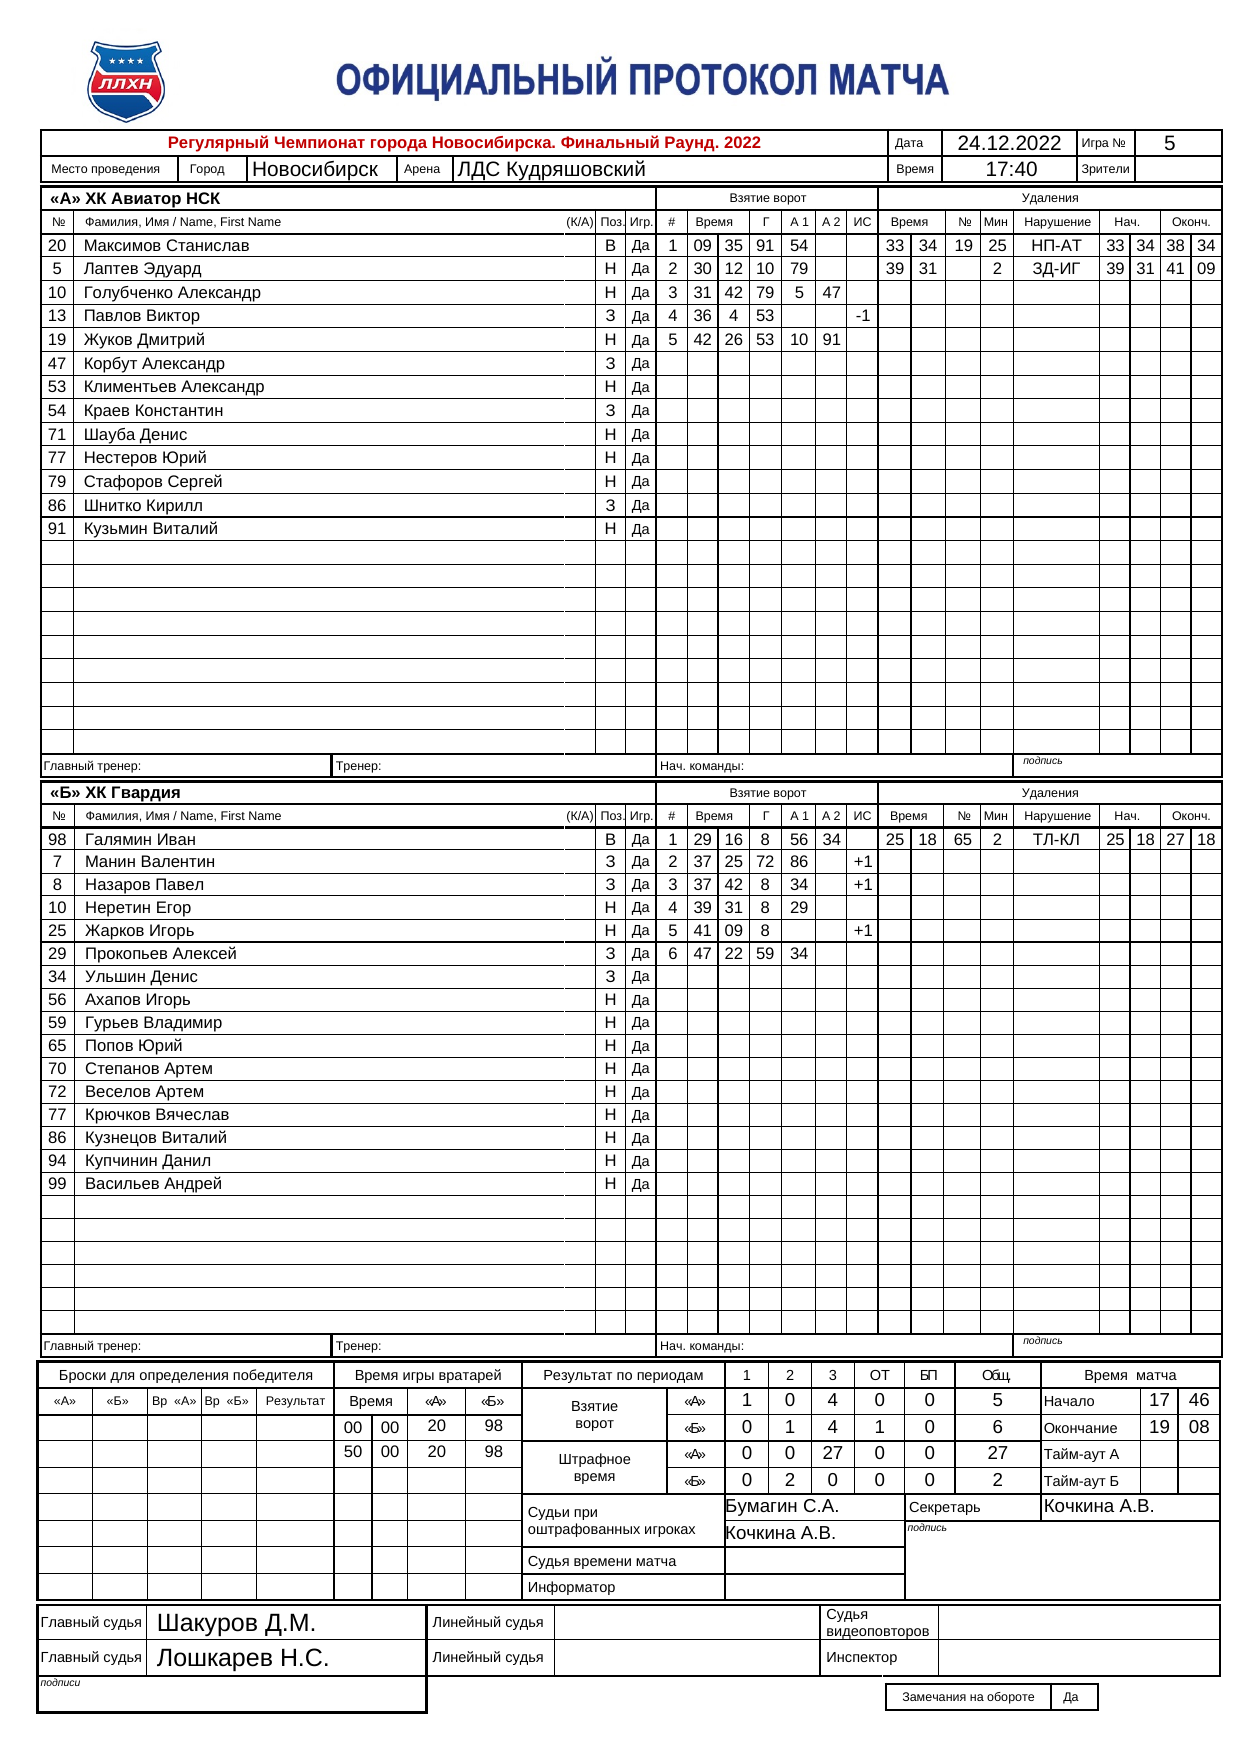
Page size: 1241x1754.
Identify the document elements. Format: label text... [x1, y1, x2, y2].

table_cell 98 [42, 829, 74, 849]
table_cell 1 [855, 1415, 904, 1440]
table_cell [596, 707, 625, 729]
table_cell [408, 1547, 465, 1573]
table_cell 30 [688, 257, 717, 280]
table_cell [944, 1150, 980, 1172]
table_cell З [596, 874, 625, 895]
table_cell 7 [42, 850, 74, 872]
table_cell [879, 707, 910, 729]
table_cell 91 [750, 235, 781, 256]
table_cell [847, 1012, 877, 1033]
table_cell [847, 1127, 877, 1149]
table_cell [1161, 399, 1190, 422]
table_cell 0 [769, 1389, 811, 1413]
table_cell [981, 588, 1013, 611]
table_cell [657, 707, 687, 729]
table_cell [1192, 707, 1221, 729]
table_cell [782, 376, 815, 398]
table_cell [688, 1127, 717, 1149]
table_header 5 [1136, 131, 1221, 155]
table_cell 71 [42, 423, 73, 445]
table_cell [657, 612, 687, 634]
table_cell [946, 683, 980, 706]
table_cell [1100, 920, 1129, 941]
table_cell 94 [42, 1150, 74, 1172]
table_cell [688, 399, 717, 422]
table_cell [688, 1173, 717, 1195]
table_cell [1161, 1058, 1190, 1079]
table_cell [202, 1547, 256, 1573]
table_cell [565, 235, 595, 256]
table_cell 5 [657, 328, 687, 351]
table_cell [981, 896, 1013, 918]
table_cell [93, 1416, 147, 1440]
table_cell [657, 1311, 687, 1333]
table_cell [1014, 541, 1099, 564]
table_cell [719, 446, 749, 469]
table_cell 13 [42, 305, 73, 327]
table_cell [879, 423, 910, 445]
table_cell [565, 446, 595, 469]
table_cell [944, 1104, 980, 1126]
table_cell Крючков Вячеслав [75, 1104, 564, 1126]
table_cell [1100, 305, 1129, 327]
table_cell [257, 1574, 333, 1599]
table_cell З [596, 966, 625, 987]
table_cell [657, 659, 687, 682]
table_cell [1192, 1058, 1221, 1079]
table_header Удаления [879, 783, 1221, 803]
table_cell [1014, 1012, 1099, 1033]
table_cell Жарков Игорь [75, 920, 564, 941]
table_cell [981, 352, 1013, 374]
table_cell Да [626, 920, 655, 941]
table_cell [1192, 376, 1221, 398]
table_cell 46 [1179, 1389, 1219, 1413]
table_cell [626, 1311, 655, 1333]
table_cell Нач. [1100, 805, 1160, 826]
table_cell [1161, 1288, 1190, 1310]
table_cell [42, 1265, 74, 1287]
table_cell А 2 [816, 211, 846, 233]
table_cell [1161, 1173, 1190, 1195]
table_cell [1141, 1468, 1177, 1493]
table_cell [565, 352, 595, 374]
table_cell 70 [42, 1058, 74, 1079]
table_cell [1192, 399, 1221, 422]
table_cell 20 [42, 235, 73, 256]
table_cell Н [596, 328, 625, 351]
table_cell [782, 1196, 815, 1218]
table_cell [816, 565, 846, 587]
table_cell Ульшин Денис [75, 966, 564, 987]
table_cell [1131, 1242, 1160, 1264]
table_cell 16 [719, 829, 749, 849]
table_cell [1014, 850, 1099, 872]
table_cell [74, 636, 564, 658]
table_cell [816, 730, 846, 753]
table_cell [657, 1265, 687, 1287]
table_cell [148, 1416, 201, 1440]
table_cell [879, 1196, 910, 1218]
table_cell [719, 541, 749, 564]
table_cell [912, 423, 945, 445]
table_cell Купчинин Данил [75, 1150, 564, 1172]
table_cell [816, 1035, 846, 1057]
table_cell [1131, 850, 1160, 872]
table_cell [847, 446, 877, 469]
table_cell 2 [956, 1468, 1040, 1493]
table_cell [782, 565, 815, 587]
table_cell [879, 1127, 910, 1149]
table_cell [688, 446, 717, 469]
table_cell подпись [1014, 755, 1221, 776]
table_cell [981, 636, 1013, 658]
table_cell [657, 1242, 687, 1264]
table_cell [1192, 446, 1221, 469]
table_cell [1161, 636, 1190, 658]
table_cell [657, 1150, 687, 1172]
table_cell [466, 1574, 521, 1599]
table_cell [782, 1127, 815, 1149]
table_cell [879, 399, 910, 422]
table_cell Кочкина А.В. [1042, 1495, 1219, 1520]
table_cell [1131, 305, 1160, 327]
table_cell [1131, 518, 1160, 540]
table_header Результат по периодам [523, 1363, 724, 1387]
table_cell [1192, 1012, 1221, 1033]
table_cell [1131, 966, 1160, 987]
table_cell 09 [688, 235, 717, 256]
table_cell Н [596, 423, 625, 445]
table_cell А 1 [782, 211, 815, 233]
table_cell 27 [1161, 829, 1190, 849]
table_cell [981, 989, 1013, 1011]
table_cell ЗД-ИГ [1014, 257, 1099, 280]
table_cell [847, 1058, 877, 1079]
table_cell [944, 1288, 980, 1310]
table_cell [335, 1521, 371, 1546]
table_cell 18 [1192, 829, 1221, 849]
table_cell [719, 683, 749, 706]
table_cell [944, 1081, 980, 1103]
table_cell Время [688, 805, 749, 826]
table_cell [719, 1035, 749, 1057]
table_cell 8 [750, 896, 781, 918]
table_cell [816, 1219, 846, 1241]
table_cell № [944, 805, 980, 826]
table_cell [1100, 281, 1129, 303]
table_cell [688, 423, 717, 445]
table_cell [879, 305, 910, 327]
table_cell [879, 1035, 910, 1057]
table_cell Н [596, 257, 625, 280]
table_cell [1100, 470, 1129, 493]
table_cell [565, 376, 595, 398]
table_cell [750, 1104, 781, 1126]
table_header Дата [889, 131, 941, 155]
table_cell [657, 1104, 687, 1126]
table_cell [912, 1127, 943, 1149]
table_cell [912, 541, 945, 564]
table_cell [1192, 1127, 1221, 1149]
table_cell [688, 1311, 717, 1333]
table_cell Да [626, 470, 655, 493]
table_cell [1192, 1081, 1221, 1103]
table_cell [688, 730, 717, 753]
table_cell [879, 920, 910, 941]
table_cell [42, 659, 73, 682]
table_cell [657, 1219, 687, 1241]
table_cell [1100, 707, 1129, 729]
table_cell [1131, 1012, 1160, 1033]
table_cell [565, 1150, 595, 1172]
table_cell 42 [719, 281, 749, 303]
table_cell [1192, 612, 1221, 634]
table_cell Секретарь [906, 1495, 1040, 1520]
table_cell [912, 1104, 943, 1126]
table_cell [1100, 896, 1129, 918]
table_cell [912, 659, 945, 682]
table_cell [1161, 281, 1190, 303]
table_cell 33 [1100, 235, 1129, 256]
table_cell [782, 541, 815, 564]
table_cell [626, 1219, 655, 1241]
table_cell [847, 896, 877, 918]
table_cell [1192, 943, 1221, 964]
table_header Замечания на обороте [887, 1685, 1050, 1709]
table_cell [981, 518, 1013, 540]
table_cell [1192, 305, 1221, 327]
table_cell [1014, 423, 1099, 445]
table_cell З [596, 305, 625, 327]
table_cell [1192, 1150, 1221, 1172]
table_cell [1179, 1441, 1219, 1467]
table_cell [782, 683, 815, 706]
table_cell Нач. команды: [657, 755, 1012, 776]
table_cell Гурьев Владимир [75, 1012, 564, 1033]
table_cell 09 [1192, 257, 1221, 280]
table_cell [1161, 730, 1190, 753]
table_cell [750, 376, 781, 398]
table_cell [847, 423, 877, 445]
table_cell [93, 1494, 147, 1520]
table_cell 53 [750, 328, 781, 351]
table_cell 34 [1192, 235, 1221, 256]
table_cell [981, 1127, 1013, 1149]
table_cell [1161, 966, 1190, 987]
table_cell 00 [373, 1441, 407, 1467]
table_cell [719, 423, 749, 445]
table_cell [944, 1196, 980, 1218]
table_cell 79 [750, 281, 781, 303]
table_cell [847, 1150, 877, 1172]
table_cell [750, 1288, 781, 1310]
table_cell [1192, 896, 1221, 918]
table_cell [1161, 376, 1190, 398]
table_cell [1161, 1104, 1190, 1126]
table_header Игра № [1078, 131, 1134, 155]
table_cell З [596, 399, 625, 422]
table_cell [847, 1081, 877, 1103]
table_cell [816, 1104, 846, 1126]
table_header Общ. [956, 1363, 1040, 1387]
table_cell [912, 399, 945, 422]
table_cell [847, 565, 877, 587]
table_cell [879, 518, 910, 540]
table_cell [1014, 636, 1099, 658]
table_cell Кочкина А.В. [726, 1521, 904, 1546]
table_cell [912, 565, 945, 587]
table_cell [1014, 494, 1099, 516]
table_cell 0 [905, 1442, 954, 1467]
table_cell Шауба Денис [74, 423, 564, 445]
table_cell 0 [812, 1468, 854, 1493]
table_cell 98 [466, 1416, 521, 1440]
table_cell [202, 1521, 256, 1546]
table_cell [39, 1468, 92, 1493]
table_cell [816, 588, 846, 611]
table_cell 41 [688, 920, 717, 941]
table_cell Тренер: [333, 755, 655, 776]
table_cell [782, 612, 815, 634]
table_header «А» ХК Авиатор НСК [42, 188, 655, 209]
table_cell [719, 1081, 749, 1103]
table_cell Васильев Андрей [75, 1173, 564, 1195]
table_header Удаления [879, 188, 1221, 209]
table_cell [93, 1441, 147, 1467]
table_cell [1014, 920, 1099, 941]
table_cell подпись [906, 1522, 1219, 1599]
table_cell [912, 470, 945, 493]
table_cell [373, 1547, 407, 1573]
table_cell Да [626, 446, 655, 469]
table_cell [373, 1494, 407, 1520]
table_cell Н [596, 1081, 625, 1103]
table_cell Ахапов Игорь [75, 989, 564, 1011]
table_cell 36 [688, 305, 717, 327]
table_cell Галямин Иван [75, 829, 564, 849]
table_cell [816, 352, 846, 374]
table_cell Да [626, 829, 655, 849]
table_cell В [596, 829, 625, 849]
table_cell [1014, 707, 1099, 729]
table_cell 4 [812, 1415, 854, 1440]
table_cell Н [596, 1127, 625, 1149]
table_cell [719, 1242, 749, 1264]
table_cell [816, 470, 846, 493]
table_cell [657, 730, 687, 753]
table_cell [1100, 1173, 1129, 1195]
table_cell Время [879, 211, 945, 233]
table_cell Взятие ворот [523, 1389, 666, 1440]
table_cell [565, 1035, 595, 1057]
table_cell [847, 966, 877, 987]
table_cell [1014, 305, 1099, 327]
table_cell [879, 966, 910, 987]
table_cell [565, 1265, 595, 1287]
table_cell [847, 829, 877, 849]
table_cell [981, 494, 1013, 516]
table_cell [373, 1468, 407, 1493]
table_cell [565, 636, 595, 658]
table_cell [1100, 874, 1129, 895]
table_cell [750, 1035, 781, 1057]
table_cell Да [626, 376, 655, 398]
table_cell 8 [750, 829, 781, 849]
table_cell Нач. команды: [657, 1335, 1012, 1356]
table_cell 31 [1131, 257, 1160, 280]
table_cell «А» [668, 1442, 724, 1467]
table_cell [816, 1288, 846, 1310]
table_cell [688, 1150, 717, 1172]
table_cell [1014, 659, 1099, 682]
table_cell [1014, 943, 1099, 964]
table_cell [565, 1104, 595, 1126]
table_cell Шакуров Д.М. [147, 1606, 425, 1639]
table_cell [879, 588, 910, 611]
table_cell [879, 1242, 910, 1264]
table_cell 19 [42, 328, 73, 351]
table_cell Стафоров Сергей [74, 470, 564, 493]
table_cell № [42, 211, 73, 233]
table_cell [719, 636, 749, 658]
table_cell [912, 966, 943, 987]
table_cell [946, 305, 980, 327]
table_cell [981, 1242, 1013, 1264]
table_cell [1192, 541, 1221, 564]
table_cell [912, 612, 945, 634]
table_cell [688, 541, 717, 564]
table_cell [657, 399, 687, 422]
table_cell Прокопьев Алексей [75, 943, 564, 964]
table_cell [1131, 541, 1160, 564]
table_cell [1192, 874, 1221, 895]
table_cell [565, 966, 595, 987]
table_cell Тренер: [333, 1335, 655, 1356]
table_cell [1131, 1058, 1160, 1079]
table_cell [688, 565, 717, 587]
table_cell [42, 1288, 74, 1310]
table_cell [1192, 730, 1221, 753]
table_cell [1014, 376, 1099, 398]
table_cell [466, 1547, 521, 1573]
table_cell Манин Валентин [75, 850, 564, 872]
table_cell [202, 1574, 256, 1599]
table_cell 10 [42, 896, 74, 918]
table_cell [847, 943, 877, 964]
table_cell [148, 1441, 201, 1467]
table_cell [719, 1173, 749, 1195]
table_cell Да [626, 494, 655, 516]
table_cell [1192, 494, 1221, 516]
table_cell [719, 1196, 749, 1218]
table_cell [750, 518, 781, 540]
table_cell [847, 1219, 877, 1241]
table_cell [981, 1173, 1013, 1195]
table_cell [879, 541, 910, 564]
table_cell [1192, 966, 1221, 987]
table_cell [1161, 1219, 1190, 1241]
table_cell [202, 1416, 256, 1440]
table_cell [565, 683, 595, 706]
table_cell (К/А) [565, 805, 595, 826]
table_cell [946, 565, 980, 587]
table_cell [782, 305, 815, 327]
table_cell [1192, 423, 1221, 445]
table_cell 1 [657, 829, 687, 849]
table_cell [879, 1288, 910, 1310]
table_cell Да [626, 281, 655, 303]
table_cell [565, 730, 595, 753]
table_cell 77 [42, 446, 73, 469]
table_cell [1099, 1682, 1220, 1711]
table_cell [688, 1104, 717, 1126]
table_cell [657, 446, 687, 469]
table_cell 98 [466, 1441, 521, 1467]
table_cell 25 [1100, 829, 1129, 849]
table_cell [626, 588, 655, 611]
table_cell [466, 1521, 521, 1546]
table_cell 0 [855, 1442, 904, 1467]
table_cell Окончание [1042, 1415, 1140, 1440]
table_cell [93, 1468, 147, 1493]
table_cell ЛДС Кудряшовский [454, 157, 887, 181]
table_cell [912, 1242, 943, 1264]
table_cell [750, 1311, 781, 1333]
table_cell [1100, 541, 1129, 564]
table_cell [1192, 565, 1221, 587]
table_cell [782, 966, 815, 987]
table_cell # [657, 211, 687, 233]
table_cell [847, 494, 877, 516]
table_cell [688, 1058, 717, 1079]
table_cell Да [626, 423, 655, 445]
table_cell [981, 446, 1013, 469]
table_cell [596, 1265, 625, 1287]
table_cell [42, 730, 73, 753]
table_cell [1100, 1012, 1129, 1033]
table_cell [1136, 157, 1221, 181]
table_cell [1179, 1468, 1219, 1493]
table_cell Н [596, 1012, 625, 1033]
table_cell [1131, 376, 1160, 398]
table_cell [39, 1494, 92, 1520]
table_cell [981, 659, 1013, 682]
table_cell [1192, 470, 1221, 493]
table_cell [1100, 850, 1129, 872]
table_cell [1014, 683, 1099, 706]
table_cell [42, 588, 73, 611]
table_cell Нарушение [1014, 805, 1099, 826]
table_cell [946, 328, 980, 351]
table_cell [626, 683, 655, 706]
table_cell [750, 1127, 781, 1149]
table_cell [1161, 920, 1190, 941]
table_cell 34 [782, 874, 815, 895]
table_cell [719, 565, 749, 587]
table_cell [847, 1265, 877, 1287]
table_cell [408, 1494, 465, 1520]
table_cell [816, 1081, 846, 1103]
table_cell [847, 399, 877, 422]
table_cell 29 [782, 896, 815, 918]
table_cell [657, 1035, 687, 1057]
table_cell [257, 1416, 333, 1440]
table_cell [657, 1127, 687, 1149]
table_cell 65 [42, 1035, 74, 1057]
table_cell [1014, 352, 1099, 374]
table_cell [42, 565, 73, 587]
table_cell 39 [688, 896, 717, 918]
table_cell [782, 399, 815, 422]
table_cell 42 [719, 874, 749, 895]
table_cell [782, 470, 815, 493]
table_cell [1100, 636, 1129, 658]
table_cell [782, 989, 815, 1011]
table_cell 54 [782, 235, 815, 256]
table_cell Линейный судья [428, 1640, 554, 1675]
table_cell [1100, 399, 1129, 422]
table_cell 22 [719, 943, 749, 964]
table_cell [1131, 494, 1160, 516]
table_cell [946, 636, 980, 658]
table_cell [1014, 1035, 1099, 1057]
table_cell 50 [335, 1441, 371, 1467]
table_cell [1161, 1242, 1190, 1264]
table_cell [688, 352, 717, 374]
table_cell [408, 1468, 465, 1493]
table_cell [688, 612, 717, 634]
table_cell [944, 1058, 980, 1079]
table_cell [657, 1058, 687, 1079]
table_cell [750, 541, 781, 564]
table_header Взятие ворот [657, 783, 877, 803]
table_cell [912, 707, 945, 729]
table_cell 12 [719, 257, 749, 280]
table_cell З [596, 494, 625, 516]
table_cell [688, 470, 717, 493]
table_cell [879, 352, 910, 374]
table_cell [750, 423, 781, 445]
table_cell [688, 518, 717, 540]
table_cell [1100, 1058, 1129, 1079]
table_cell [883, 1677, 1220, 1681]
table_cell [1131, 1150, 1160, 1172]
table_cell [719, 399, 749, 422]
table_cell 42 [688, 328, 717, 351]
table_cell [657, 541, 687, 564]
table_cell [782, 1242, 815, 1264]
table_cell [912, 989, 943, 1011]
table_cell [75, 1242, 564, 1264]
table_cell 2 [769, 1468, 811, 1493]
table_cell [944, 1012, 980, 1033]
table_cell Да [626, 1035, 655, 1057]
table_cell [1131, 943, 1160, 964]
table_cell [1014, 565, 1099, 587]
table_cell [1131, 1196, 1160, 1218]
table_cell [565, 588, 595, 611]
table_cell [1100, 1081, 1129, 1103]
table_cell Линейный судья [428, 1606, 554, 1639]
table_cell [1014, 446, 1099, 469]
table_cell З [596, 352, 625, 374]
table_cell [565, 1058, 595, 1079]
table_cell [565, 707, 595, 729]
table_cell [1014, 874, 1099, 895]
table_cell Штрафное время [523, 1442, 666, 1493]
table_cell 41 [1161, 257, 1190, 280]
table_cell [816, 1196, 846, 1218]
table_cell 2 [657, 257, 687, 280]
table_cell [816, 1012, 846, 1033]
table_cell [719, 1219, 749, 1241]
table_cell [750, 588, 781, 611]
table_cell [74, 730, 564, 753]
table_cell [1014, 1081, 1099, 1103]
table_cell +1 [847, 920, 877, 941]
table_cell Судья видеоповторов [821, 1606, 938, 1639]
table_cell 17:40 [943, 157, 1076, 181]
table_cell [847, 1288, 877, 1310]
table_cell [42, 1242, 74, 1264]
table_cell [1161, 494, 1190, 516]
table_cell [257, 1494, 333, 1520]
table_cell (К/А) [565, 211, 595, 233]
table_cell [719, 588, 749, 611]
table_cell Голубченко Александр [74, 281, 564, 303]
table_cell [879, 376, 910, 398]
table_cell [1161, 1265, 1190, 1287]
table_cell [565, 989, 595, 1011]
table_cell [1100, 588, 1129, 611]
table_cell [1100, 989, 1129, 1011]
table_cell # [657, 805, 687, 826]
table_cell [879, 328, 910, 351]
table_cell [565, 829, 595, 849]
table_cell 0 [855, 1468, 904, 1493]
table_cell [879, 874, 910, 895]
table_cell Зрители [1078, 157, 1134, 181]
table_cell 29 [688, 829, 717, 849]
table_cell [879, 1104, 910, 1126]
table_cell [944, 1311, 980, 1333]
table_cell [816, 896, 846, 918]
table_cell З [596, 943, 625, 964]
table_cell [946, 659, 980, 682]
table_cell 5 [657, 920, 687, 941]
table_cell 20 [408, 1441, 465, 1467]
table_cell [946, 399, 980, 422]
table_cell [1192, 518, 1221, 540]
table_cell [657, 1081, 687, 1103]
table_cell [912, 305, 945, 327]
table_cell [816, 399, 846, 422]
table_cell [373, 1574, 407, 1599]
table_cell [657, 352, 687, 374]
table_cell [565, 1288, 595, 1310]
table_cell [1192, 1242, 1221, 1264]
table_cell Фамилия, Имя / Name, First Name [74, 211, 565, 233]
table_cell [74, 612, 564, 634]
table_cell Да [626, 1173, 655, 1195]
table_cell [408, 1574, 465, 1599]
table_cell [657, 470, 687, 493]
table_cell Да [626, 943, 655, 964]
table_cell [1161, 989, 1190, 1011]
table_cell 53 [750, 305, 781, 327]
table_cell [657, 1196, 687, 1218]
table_cell [1100, 494, 1129, 516]
table_cell [1131, 1288, 1160, 1310]
table_cell 00 [373, 1416, 407, 1440]
table_cell [1100, 328, 1129, 351]
table_cell 34 [1131, 235, 1160, 256]
table_cell [719, 1311, 749, 1333]
table_cell [939, 1606, 1219, 1639]
table_cell [596, 588, 625, 611]
table_cell 0 [905, 1389, 954, 1413]
table_cell НП-АТ [1014, 235, 1099, 256]
table_cell [946, 281, 980, 303]
table_cell [596, 683, 625, 706]
table_cell [555, 1606, 819, 1639]
table_cell [1014, 896, 1099, 918]
table_cell [75, 1265, 564, 1287]
table_cell [1131, 423, 1160, 445]
table_cell [688, 659, 717, 682]
table_cell [42, 1196, 74, 1218]
table_cell № [42, 805, 74, 826]
table_cell [719, 612, 749, 634]
table_cell [1014, 1196, 1099, 1218]
table_cell 4 [657, 896, 687, 918]
table_cell 8 [42, 874, 74, 895]
table_cell Н [596, 376, 625, 398]
table_cell [1131, 446, 1160, 469]
table_cell [1014, 1219, 1099, 1241]
table_cell [1014, 1127, 1099, 1149]
table_cell [1131, 683, 1160, 706]
table_cell [1100, 1196, 1129, 1218]
table_cell [688, 376, 717, 398]
table_cell [1131, 1035, 1160, 1057]
table_cell Да [626, 1012, 655, 1033]
table_cell 65 [944, 829, 980, 849]
table_cell [596, 1288, 625, 1310]
table_cell Г [750, 805, 781, 826]
table_cell [42, 1219, 74, 1241]
table_cell [466, 1494, 521, 1520]
table_cell 6 [657, 943, 687, 964]
table_cell Жуков Дмитрий [74, 328, 564, 351]
table_cell [39, 1416, 92, 1440]
table_cell [1131, 896, 1160, 918]
table_cell Мин [981, 211, 1013, 233]
table_cell [596, 1196, 625, 1218]
table_cell 59 [42, 1012, 74, 1033]
table_cell [1161, 541, 1190, 564]
table_cell [1014, 588, 1099, 611]
table_cell Да [626, 328, 655, 351]
table_cell [1100, 966, 1129, 987]
table_cell [335, 1494, 371, 1520]
table_cell [565, 305, 595, 327]
table_cell [42, 612, 73, 634]
table_cell [1100, 1288, 1129, 1310]
table_cell 56 [782, 829, 815, 849]
table_cell [1192, 1219, 1221, 1241]
table_header Да [1052, 1685, 1097, 1709]
table_cell [816, 874, 846, 895]
table_cell [1131, 730, 1160, 753]
table_cell [657, 966, 687, 987]
table_cell [565, 1242, 595, 1264]
table_cell [726, 1548, 904, 1573]
table_cell [565, 920, 595, 941]
table_cell [74, 707, 564, 729]
table_cell [946, 612, 980, 634]
table_cell [1100, 518, 1129, 540]
table_cell Да [626, 1058, 655, 1079]
table_cell 8 [750, 920, 781, 941]
table_cell [1131, 281, 1160, 303]
table_cell Н [596, 518, 625, 540]
table_cell [847, 328, 877, 351]
table_cell [816, 494, 846, 516]
table_cell Главный судья [39, 1640, 146, 1675]
table_cell [782, 1265, 815, 1287]
table_cell [847, 612, 877, 634]
table_cell [1131, 707, 1160, 729]
table_cell [626, 565, 655, 587]
table_cell [596, 1219, 625, 1241]
table_cell [782, 1058, 815, 1079]
table_cell Максимов Станислав [74, 235, 564, 256]
table_cell [1014, 989, 1099, 1011]
table_cell 34 [912, 235, 945, 256]
table_cell Игр. [626, 211, 655, 233]
table_cell [782, 494, 815, 516]
table_cell [879, 565, 910, 587]
table_cell 8 [750, 874, 781, 895]
table_cell [688, 1242, 717, 1264]
table_cell [912, 730, 945, 753]
table_cell [688, 494, 717, 516]
table_cell 54 [42, 399, 73, 422]
table_cell [944, 896, 980, 918]
table_cell [257, 1521, 333, 1546]
table_cell Н [596, 1104, 625, 1126]
table_cell [816, 1173, 846, 1195]
table_cell Мин [981, 805, 1013, 826]
table_cell [981, 707, 1013, 729]
table_cell 79 [42, 470, 73, 493]
table_cell Нач. [1100, 211, 1160, 233]
table_cell [257, 1441, 333, 1467]
table_cell [596, 659, 625, 682]
table_cell [74, 565, 564, 587]
table_cell [1131, 565, 1160, 587]
table_cell [1014, 1058, 1099, 1079]
table_cell [626, 1288, 655, 1310]
table_cell [782, 1012, 815, 1033]
table_cell [879, 612, 910, 634]
table_cell [74, 659, 564, 682]
table_cell [981, 1288, 1013, 1310]
table_cell Поз. [596, 211, 625, 233]
table_cell 59 [750, 943, 781, 964]
table_cell [688, 1081, 717, 1103]
table_cell А 1 [782, 805, 815, 826]
table_cell 35 [719, 235, 749, 256]
table_header ОТ [855, 1363, 904, 1387]
table_header 2 [769, 1363, 811, 1387]
table_cell [847, 1311, 877, 1333]
table_cell 37 [688, 874, 717, 895]
table_cell [879, 281, 910, 303]
table_cell [657, 376, 687, 398]
table_cell [74, 683, 564, 706]
table_cell [750, 1058, 781, 1079]
table_cell [912, 281, 945, 303]
table_cell Кузьмин Виталий [74, 518, 564, 540]
table_cell [688, 966, 717, 987]
table_cell Попов Юрий [75, 1035, 564, 1057]
table_cell 37 [688, 850, 717, 872]
table_cell Да [626, 850, 655, 872]
table_cell [719, 1058, 749, 1079]
table_cell 1 [657, 235, 687, 256]
table_cell [750, 683, 781, 706]
table_cell [750, 565, 781, 587]
table_cell [750, 494, 781, 516]
table_cell [847, 257, 877, 280]
table_cell [879, 943, 910, 964]
table_cell [981, 328, 1013, 351]
table_cell [847, 588, 877, 611]
table_cell [981, 730, 1013, 753]
table_cell [1100, 612, 1129, 634]
table_cell 34 [782, 943, 815, 964]
table_cell [879, 1173, 910, 1195]
table_cell [1161, 659, 1190, 682]
table_cell [688, 1012, 717, 1033]
table_cell [1161, 943, 1190, 964]
table_cell [1131, 588, 1160, 611]
table_cell [688, 1035, 717, 1057]
table_cell [816, 518, 846, 540]
table_cell [1100, 730, 1129, 753]
table_cell [944, 989, 980, 1011]
table_cell [719, 1288, 749, 1310]
table_cell [1161, 1012, 1190, 1033]
table_cell [879, 850, 910, 872]
table_cell [39, 1441, 92, 1467]
table_cell [879, 494, 910, 516]
table_cell [657, 1288, 687, 1310]
table_cell 3 [657, 281, 687, 303]
table_cell 25 [879, 829, 910, 849]
table_cell [719, 1104, 749, 1126]
table_cell [466, 1468, 521, 1493]
table_cell [657, 683, 687, 706]
table_cell [946, 707, 980, 729]
table_cell [981, 305, 1013, 327]
table_cell [1100, 565, 1129, 587]
table_cell [1161, 896, 1190, 918]
table_cell 0 [726, 1468, 768, 1493]
table_cell 27 [812, 1442, 854, 1467]
table_cell [1100, 1035, 1129, 1057]
table_cell [816, 966, 846, 987]
table_cell [750, 399, 781, 422]
table_cell [1161, 518, 1190, 540]
table_cell Главный тренер: [42, 1335, 330, 1356]
table_cell [981, 943, 1013, 964]
table_cell [847, 470, 877, 493]
table_cell [657, 518, 687, 540]
table_cell [1161, 352, 1190, 374]
table_cell [847, 235, 877, 256]
table_cell ТЛ-КЛ [1014, 829, 1099, 849]
table_cell 09 [719, 920, 749, 941]
table_cell [719, 1012, 749, 1033]
table_cell 19 [1141, 1415, 1177, 1440]
table_cell [750, 1081, 781, 1103]
table_cell [565, 874, 595, 895]
table_cell [1131, 1173, 1160, 1195]
table_cell [565, 1127, 595, 1149]
table_cell [981, 1311, 1013, 1333]
table_cell [879, 1311, 910, 1333]
table_cell [912, 850, 943, 872]
table_cell [1161, 612, 1190, 634]
table_cell [1161, 588, 1190, 611]
table_cell Да [626, 989, 655, 1011]
table_cell 34 [42, 966, 74, 987]
table_cell 10 [782, 328, 815, 351]
table_cell [1192, 1196, 1221, 1218]
table_cell [946, 446, 980, 469]
table_cell [816, 989, 846, 1011]
table_cell Новосибирск [248, 157, 396, 181]
table_cell [1014, 1242, 1099, 1264]
table_cell [1014, 1265, 1099, 1287]
table_cell [981, 920, 1013, 941]
table_cell Время [688, 211, 749, 233]
table_cell Н [596, 281, 625, 303]
table_cell [750, 1150, 781, 1172]
table_cell [565, 328, 595, 351]
table_cell [1131, 352, 1160, 374]
table_cell Вр «А» [148, 1389, 201, 1413]
table_cell [74, 541, 564, 564]
table_cell [565, 1219, 595, 1241]
table_cell [912, 1311, 943, 1333]
table_cell [719, 494, 749, 516]
table_cell [1100, 352, 1129, 374]
table_cell [944, 920, 980, 941]
table_cell [946, 541, 980, 564]
table_cell Г [750, 211, 781, 233]
table_cell [1100, 1150, 1129, 1172]
table_cell [42, 636, 73, 658]
table_cell Павлов Виктор [74, 305, 564, 327]
table_cell [1192, 659, 1221, 682]
table_cell [1192, 1035, 1221, 1057]
table_cell [1192, 636, 1221, 658]
table_cell [75, 1219, 564, 1241]
table_cell [912, 683, 945, 706]
table_cell [782, 920, 815, 941]
table_cell [912, 352, 945, 374]
table_cell [1192, 989, 1221, 1011]
table_cell [879, 1150, 910, 1172]
table_cell 00 [335, 1416, 371, 1440]
table_cell [981, 376, 1013, 398]
table_cell В [596, 235, 625, 256]
table_cell [202, 1494, 256, 1520]
table_cell Краев Константин [74, 399, 564, 422]
table_cell [1131, 1265, 1160, 1287]
table_cell 86 [42, 494, 73, 516]
table_cell [1161, 1081, 1190, 1103]
table_cell [408, 1521, 465, 1546]
table_cell 20 [408, 1416, 465, 1440]
table_cell [750, 1219, 781, 1241]
table_cell 10 [42, 281, 73, 303]
table_cell [981, 683, 1013, 706]
table_cell [596, 636, 625, 658]
table_cell [565, 1311, 595, 1333]
table_cell [75, 1196, 564, 1218]
table_cell 86 [42, 1127, 74, 1149]
table_cell «А» [408, 1389, 465, 1413]
table_cell [626, 707, 655, 729]
table_cell [816, 305, 846, 327]
table_cell [912, 1012, 943, 1033]
table_cell [879, 1058, 910, 1079]
table_cell [1131, 1104, 1160, 1126]
table_cell [626, 730, 655, 753]
table_cell 26 [719, 328, 749, 351]
table_cell [626, 612, 655, 634]
table_cell 4 [657, 305, 687, 327]
table_cell [847, 707, 877, 729]
table_cell [657, 1173, 687, 1195]
table_cell [1100, 376, 1129, 398]
table_cell Да [626, 1150, 655, 1172]
table_cell 0 [726, 1415, 768, 1440]
table_cell [1014, 1288, 1099, 1310]
table_cell [626, 636, 655, 658]
table_cell 0 [905, 1468, 954, 1493]
table_cell [565, 494, 595, 516]
table_cell [719, 470, 749, 493]
table_cell [981, 1219, 1013, 1241]
table_cell [719, 1265, 749, 1287]
table_cell [1161, 1035, 1190, 1057]
table_cell [657, 588, 687, 611]
table_cell [565, 423, 595, 445]
table_cell [847, 352, 877, 374]
table_cell 39 [879, 257, 910, 280]
table_cell Да [626, 257, 655, 280]
table_cell [750, 707, 781, 729]
table_cell Корбут Александр [74, 352, 564, 374]
table_cell [944, 1265, 980, 1287]
table_cell [816, 943, 846, 964]
table_cell [1161, 850, 1190, 872]
table_cell [39, 1521, 92, 1546]
table_cell [946, 352, 980, 374]
table_cell 1 [769, 1415, 811, 1440]
table_cell [719, 730, 749, 753]
table_cell Главный тренер: [42, 755, 330, 776]
table_cell Да [626, 1127, 655, 1149]
table_cell [148, 1494, 201, 1520]
table_cell [565, 1081, 595, 1103]
table_cell 77 [42, 1104, 74, 1126]
table_cell [596, 565, 625, 587]
table_cell [719, 518, 749, 540]
table_cell 91 [42, 518, 73, 540]
table_cell [912, 636, 945, 658]
table_cell [750, 1173, 781, 1195]
table_cell Лаптев Эдуард [74, 257, 564, 280]
table_cell [816, 850, 846, 872]
table_cell [847, 1035, 877, 1057]
table_cell Да [626, 518, 655, 540]
table_cell [1131, 1311, 1160, 1333]
table_cell 31 [719, 896, 749, 918]
table_cell [1192, 328, 1221, 351]
table_cell 0 [855, 1389, 904, 1413]
table_cell № [946, 211, 980, 233]
table_cell Тайм-аут Б [1042, 1468, 1140, 1493]
table_cell [750, 612, 781, 634]
table_cell [750, 966, 781, 987]
table_cell [1131, 612, 1160, 634]
table_cell 27 [956, 1442, 1040, 1467]
table_cell [657, 1012, 687, 1033]
table_cell Фамилия, Имя / Name, First Name [75, 805, 565, 826]
table_cell [816, 636, 846, 658]
table_cell 25 [42, 920, 74, 941]
table_cell 34 [816, 829, 846, 849]
table_cell [912, 1288, 943, 1310]
table_cell Да [626, 399, 655, 422]
table_cell [1100, 446, 1129, 469]
table_cell [912, 446, 945, 469]
table_cell [782, 730, 815, 753]
table_cell 91 [816, 328, 846, 351]
table_cell А 2 [816, 805, 846, 826]
table_cell 31 [912, 257, 945, 280]
table_cell 72 [750, 850, 781, 872]
table_cell «Б» [93, 1389, 147, 1413]
table_cell [1014, 470, 1099, 493]
table_cell [944, 1219, 980, 1241]
table_cell [1192, 1265, 1221, 1287]
table_cell [719, 376, 749, 398]
table_cell 5 [956, 1389, 1040, 1413]
table_cell [1131, 1081, 1160, 1103]
table_cell Да [626, 966, 655, 987]
table_cell [981, 541, 1013, 564]
table_cell Игр. [626, 805, 655, 826]
table_cell [847, 1173, 877, 1195]
table_cell [879, 1012, 910, 1033]
table_cell [1131, 399, 1160, 422]
table_cell [1014, 518, 1099, 540]
table_cell [1100, 1265, 1129, 1287]
table_cell 3 [657, 874, 687, 895]
table_cell 39 [1100, 257, 1129, 280]
table_cell [565, 399, 595, 422]
table_header 1 [726, 1363, 768, 1387]
table_cell [912, 1196, 943, 1218]
table_cell [1014, 1311, 1099, 1333]
table_cell [719, 659, 749, 682]
table_cell [1161, 446, 1190, 469]
table_cell [946, 518, 980, 540]
table_cell Н [596, 989, 625, 1011]
table_cell [879, 470, 910, 493]
table_cell [75, 1311, 564, 1333]
table_header «Б» ХК Гвардия [42, 783, 655, 803]
table_cell [981, 423, 1013, 445]
table_cell [912, 494, 945, 516]
table_cell Н [596, 896, 625, 918]
table_cell [847, 659, 877, 682]
table_cell [373, 1521, 407, 1546]
table_cell [1131, 1127, 1160, 1149]
table_cell [1100, 659, 1129, 682]
table_cell [1192, 850, 1221, 872]
table_cell [1161, 1311, 1190, 1333]
table_cell [879, 989, 910, 1011]
table_cell ИС [847, 211, 877, 233]
table_cell [719, 707, 749, 729]
table_cell [565, 659, 595, 682]
table_cell [912, 1150, 943, 1172]
table_cell 18 [912, 829, 943, 849]
table_cell [1192, 1173, 1221, 1195]
table_cell [912, 1173, 943, 1195]
table_cell [1131, 874, 1160, 895]
table_cell [782, 446, 815, 469]
table_cell [42, 541, 73, 564]
table_cell [750, 730, 781, 753]
table_cell 5 [42, 257, 73, 280]
table_cell подпись [1014, 1335, 1221, 1356]
table_cell [1014, 281, 1099, 303]
table_header Время матча [1042, 1363, 1219, 1387]
table_cell [626, 1242, 655, 1264]
table_cell [750, 446, 781, 469]
table_cell [626, 1196, 655, 1218]
table_cell [981, 1058, 1013, 1079]
table_cell 47 [42, 352, 73, 374]
table_cell Да [626, 874, 655, 895]
table_cell [39, 1574, 92, 1599]
table_cell [981, 399, 1013, 422]
table_cell Н [596, 920, 625, 941]
table_cell [847, 636, 877, 658]
table_cell [946, 257, 980, 280]
table_cell Да [626, 235, 655, 256]
table_cell [719, 352, 749, 374]
table_cell [912, 328, 945, 351]
table_cell Арена [398, 157, 452, 181]
table_cell Судья времени матча [523, 1548, 724, 1573]
table_cell [565, 518, 595, 540]
table_cell [981, 1012, 1013, 1033]
table_cell [912, 588, 945, 611]
table_cell [1014, 328, 1099, 351]
table_cell [782, 1081, 815, 1103]
table_cell [750, 636, 781, 658]
table_cell 79 [782, 257, 815, 280]
table_cell [981, 850, 1013, 872]
table_cell [750, 1242, 781, 1264]
table_cell [257, 1468, 333, 1493]
table_cell [750, 1265, 781, 1287]
table_cell Бумагин С.А. [726, 1495, 904, 1520]
table_cell [782, 1311, 815, 1333]
table_cell [847, 376, 877, 398]
table_cell «А» [39, 1389, 92, 1413]
table_cell [148, 1547, 201, 1573]
table_cell [335, 1468, 371, 1493]
table_cell [1141, 1441, 1177, 1467]
table_cell Н [596, 1173, 625, 1195]
table_cell [946, 494, 980, 516]
table_cell [879, 1081, 910, 1103]
table_cell [944, 1242, 980, 1264]
table_cell [1161, 470, 1190, 493]
table_cell [1192, 1311, 1221, 1333]
table_cell [596, 541, 625, 564]
table_cell [847, 541, 877, 564]
table_cell [335, 1547, 371, 1573]
table_cell [879, 730, 910, 753]
table_cell [816, 235, 846, 256]
table_cell [944, 1127, 980, 1149]
table_cell [1014, 1104, 1099, 1126]
table_header 3 [812, 1363, 854, 1387]
table_cell [750, 659, 781, 682]
table_cell [816, 1242, 846, 1264]
table_cell 2 [657, 850, 687, 872]
table_cell [565, 1012, 595, 1033]
table_cell Начало [1042, 1389, 1140, 1413]
table_cell [626, 1265, 655, 1287]
table_cell 10 [750, 257, 781, 280]
table_cell 47 [688, 943, 717, 964]
table_cell [565, 943, 595, 964]
table_cell [946, 376, 980, 398]
table_cell +1 [847, 874, 877, 895]
table_cell Поз. [596, 805, 625, 826]
table_cell [42, 707, 73, 729]
table_cell [1192, 588, 1221, 611]
table_cell [879, 1265, 910, 1287]
table_cell [1161, 1127, 1190, 1149]
table_cell [946, 730, 980, 753]
table_cell [719, 1150, 749, 1172]
table_header Регулярный Чемпионат города Новосибирска. Финальный Раунд. 2022 [42, 131, 887, 155]
table_cell [847, 730, 877, 753]
table_cell [750, 1196, 781, 1218]
table_cell [816, 683, 846, 706]
table_cell [1161, 874, 1190, 895]
table_cell [688, 1196, 717, 1218]
table_cell [816, 612, 846, 634]
table_cell [981, 470, 1013, 493]
table_cell Судьи при оштрафованных игроках [523, 1495, 724, 1546]
table_cell [1100, 1219, 1129, 1241]
table_cell [1131, 328, 1160, 351]
table_cell [1014, 730, 1099, 753]
table_cell [816, 423, 846, 445]
table_cell Оконч. [1161, 211, 1221, 233]
table_cell 38 [1161, 235, 1190, 256]
table_header Время игры вратарей [335, 1363, 521, 1387]
table_cell [148, 1521, 201, 1546]
table_cell [912, 1081, 943, 1103]
table_cell [816, 541, 846, 564]
table_cell [202, 1468, 256, 1493]
table_cell [565, 541, 595, 564]
table_cell [912, 1035, 943, 1057]
table_header 24.12.2022 [943, 131, 1076, 155]
table_cell [912, 874, 943, 895]
table_cell [944, 1035, 980, 1057]
table_cell [981, 966, 1013, 987]
table_cell Информатор [523, 1575, 724, 1599]
table_cell [816, 446, 846, 469]
table_cell [688, 1288, 717, 1310]
table_cell [1014, 966, 1099, 987]
table_cell [1161, 707, 1190, 729]
table_cell [335, 1574, 371, 1599]
table_cell [847, 989, 877, 1011]
table_cell 29 [42, 943, 74, 964]
table_cell Результат [257, 1389, 333, 1413]
table_cell [555, 1640, 819, 1675]
table_cell [750, 1012, 781, 1033]
table_cell 08 [1179, 1415, 1219, 1440]
table_cell [912, 518, 945, 540]
table_cell [626, 541, 655, 564]
table_cell Да [626, 896, 655, 918]
table_cell [565, 470, 595, 493]
table_cell [93, 1574, 147, 1599]
table_cell ИС [847, 805, 877, 826]
table_cell Степанов Артем [75, 1058, 564, 1079]
table_cell 72 [42, 1081, 74, 1103]
table_cell [688, 1265, 717, 1287]
table_cell [782, 636, 815, 658]
table_cell [1100, 683, 1129, 706]
table_cell [93, 1547, 147, 1573]
table_cell [782, 1150, 815, 1172]
table_cell 25 [719, 850, 749, 872]
table_cell [565, 612, 595, 634]
table_cell Н [596, 1058, 625, 1079]
table_cell [816, 1311, 846, 1333]
table_cell Н [596, 1035, 625, 1057]
table_cell [1161, 328, 1190, 351]
table_cell [946, 423, 980, 445]
table_cell «Б» [668, 1415, 724, 1440]
table_cell [782, 588, 815, 611]
table_cell [626, 659, 655, 682]
table_cell [847, 1196, 877, 1218]
table_cell Климентьев Александр [74, 376, 564, 398]
table_cell [816, 1150, 846, 1172]
table_cell [93, 1521, 147, 1546]
table_cell [816, 920, 846, 941]
table_cell Да [626, 305, 655, 327]
table_cell [782, 707, 815, 729]
table_cell [565, 565, 595, 587]
table_cell [719, 989, 749, 1011]
table_cell 0 [905, 1415, 954, 1440]
table_cell 5 [782, 281, 815, 303]
table_cell [596, 730, 625, 753]
table_cell [782, 1035, 815, 1057]
table_cell [1100, 1104, 1129, 1126]
table_cell [1014, 612, 1099, 634]
table_cell [816, 257, 846, 280]
table_cell [981, 1196, 1013, 1218]
table_cell [912, 1265, 943, 1287]
table_cell [1131, 989, 1160, 1011]
table_cell 0 [769, 1442, 811, 1467]
table_cell [1161, 1196, 1190, 1218]
table_cell [1192, 1288, 1221, 1310]
table_cell [565, 896, 595, 918]
table_cell Назаров Павел [75, 874, 564, 895]
table_cell [719, 966, 749, 987]
table_cell [1131, 659, 1160, 682]
table_cell Да [626, 1104, 655, 1126]
table_cell [657, 636, 687, 658]
table_cell [148, 1574, 201, 1599]
table_cell 19 [946, 235, 980, 256]
table_cell [912, 376, 945, 398]
table_cell [981, 1150, 1013, 1172]
table_cell [565, 1196, 595, 1218]
table_cell [816, 659, 846, 682]
table_cell 2 [981, 257, 1013, 280]
table_cell подписи [39, 1677, 425, 1711]
table_cell [39, 1547, 92, 1573]
table_cell [148, 1468, 201, 1493]
table_cell [202, 1441, 256, 1467]
table_cell 0 [726, 1442, 768, 1467]
table_cell [1014, 399, 1099, 422]
table_cell [1192, 352, 1221, 374]
table_cell [944, 850, 980, 872]
table_cell [596, 1311, 625, 1333]
table_cell [879, 1219, 910, 1241]
table_cell [1100, 1242, 1129, 1264]
table_cell [981, 1104, 1013, 1126]
table_cell [688, 989, 717, 1011]
table_cell [750, 470, 781, 493]
table_cell [565, 1173, 595, 1195]
table_cell [782, 518, 815, 540]
table_cell [750, 989, 781, 1011]
table_cell Веселов Артем [75, 1081, 564, 1103]
table_cell [944, 966, 980, 987]
table_cell 33 [879, 235, 910, 256]
table_cell [1192, 1104, 1221, 1126]
table_cell Время [335, 1389, 407, 1413]
table_cell 17 [1141, 1389, 1177, 1413]
table_cell [1100, 943, 1129, 964]
table_cell [1161, 683, 1190, 706]
table_cell 86 [782, 850, 815, 872]
table_cell [596, 1242, 625, 1264]
table_cell [1100, 1311, 1129, 1333]
table_cell [944, 943, 980, 964]
table_cell [912, 943, 943, 964]
table_cell [1192, 683, 1221, 706]
table_cell [726, 1575, 904, 1599]
table_cell [981, 1265, 1013, 1287]
table_cell [596, 612, 625, 634]
table_cell [74, 588, 564, 611]
table_cell [782, 1288, 815, 1310]
table_cell Н [596, 446, 625, 469]
table_cell «Б » [466, 1389, 521, 1413]
table_cell [782, 1219, 815, 1241]
table_cell [816, 376, 846, 398]
table_cell [1161, 305, 1190, 327]
table_cell [946, 470, 980, 493]
table_cell [657, 565, 687, 587]
table_cell «Б» [668, 1468, 724, 1493]
table_cell [1161, 1150, 1190, 1172]
table_cell Н [596, 470, 625, 493]
table_cell [1161, 423, 1190, 445]
table_cell [939, 1640, 1219, 1675]
table_cell [1161, 565, 1190, 587]
table_cell 56 [42, 989, 74, 1011]
table_cell [816, 1127, 846, 1149]
table_cell 2 [981, 829, 1013, 849]
table_cell [847, 1104, 877, 1126]
table_cell [565, 281, 595, 303]
table_cell [981, 1081, 1013, 1103]
table_cell 31 [688, 281, 717, 303]
table_cell +1 [847, 850, 877, 872]
table_cell Неретин Егор [75, 896, 564, 918]
table_cell Нарушение [1014, 211, 1099, 233]
table_cell Оконч. [1161, 805, 1221, 826]
table_cell [847, 281, 877, 303]
table_cell [688, 588, 717, 611]
table_cell [847, 1242, 877, 1264]
table_cell «А» [668, 1389, 724, 1413]
table_cell 25 [981, 235, 1013, 256]
table_cell Да [626, 1081, 655, 1103]
table_cell [1131, 470, 1160, 493]
table_cell 53 [42, 376, 73, 398]
table_cell Главный судья [39, 1606, 146, 1639]
table_cell [782, 1104, 815, 1126]
table_cell [912, 896, 943, 918]
table_cell [1100, 1127, 1129, 1149]
table_cell [688, 707, 717, 729]
table_cell [657, 423, 687, 445]
table_cell [782, 1173, 815, 1195]
table_cell [1192, 281, 1221, 303]
table_cell [428, 1677, 882, 1711]
table_cell [944, 874, 980, 895]
table_cell [981, 874, 1013, 895]
table_cell [782, 423, 815, 445]
table_cell Да [626, 352, 655, 374]
table_cell [879, 683, 910, 706]
table_cell [981, 612, 1013, 634]
table_cell Нестеров Юрий [74, 446, 564, 469]
table_cell [1131, 636, 1160, 658]
table_cell [912, 1058, 943, 1079]
table_cell [257, 1547, 333, 1573]
table_cell [847, 683, 877, 706]
table_cell [719, 1127, 749, 1149]
table_cell [981, 281, 1013, 303]
table_cell 99 [42, 1173, 74, 1195]
table_cell [1131, 920, 1160, 941]
table_cell Тайм-аут А [1042, 1441, 1140, 1467]
table_cell [981, 1035, 1013, 1057]
table_cell [565, 850, 595, 872]
table_cell 47 [816, 281, 846, 303]
table_cell Н [596, 1150, 625, 1172]
table_cell [879, 446, 910, 469]
table_cell [1131, 1219, 1160, 1241]
table_cell [782, 352, 815, 374]
table_cell [879, 636, 910, 658]
table_cell [750, 352, 781, 374]
table_cell [782, 659, 815, 682]
table_cell [565, 257, 595, 280]
table_cell -1 [847, 305, 877, 327]
table_cell [1014, 1150, 1099, 1172]
table_cell [75, 1288, 564, 1310]
table_cell Кузнецов Виталий [75, 1127, 564, 1149]
table_cell [946, 588, 980, 611]
picture [5, 28, 1179, 129]
table_cell 4 [812, 1389, 854, 1413]
table_cell Шнитко Кирилл [74, 494, 564, 516]
table_cell [42, 1311, 74, 1333]
table_cell [1100, 423, 1129, 445]
table_cell 1 [726, 1389, 768, 1413]
table_cell [657, 494, 687, 516]
table_cell Инспектор [821, 1640, 938, 1675]
table_cell [1192, 920, 1221, 941]
table_cell Время [889, 157, 941, 181]
table_cell [1014, 1173, 1099, 1195]
table_header Броски для определения победителя [39, 1363, 333, 1387]
table_cell 18 [1131, 829, 1160, 849]
table_cell 4 [719, 305, 749, 327]
table_cell [816, 1265, 846, 1287]
table_cell З [596, 850, 625, 872]
table_header БП [905, 1363, 954, 1387]
table_cell [912, 920, 943, 941]
table_cell [688, 636, 717, 658]
table_cell [816, 1058, 846, 1079]
table_cell [816, 707, 846, 729]
table_cell Город [179, 157, 246, 181]
table_cell Место проведения [42, 157, 177, 181]
table_cell [981, 565, 1013, 587]
table_cell [688, 683, 717, 706]
table_cell Лошкарев Н.С. [147, 1640, 425, 1675]
table_cell Вр «Б» [202, 1389, 256, 1413]
table_cell [657, 989, 687, 1011]
table_cell [879, 896, 910, 918]
table_cell [847, 518, 877, 540]
table_cell [879, 659, 910, 682]
table_cell [944, 1173, 980, 1195]
table_header Взятие ворот [657, 188, 877, 209]
table_cell [912, 1219, 943, 1241]
table_cell [42, 683, 73, 706]
table_cell Время [879, 805, 943, 826]
table_cell 6 [956, 1415, 1040, 1440]
table_cell [688, 1219, 717, 1241]
